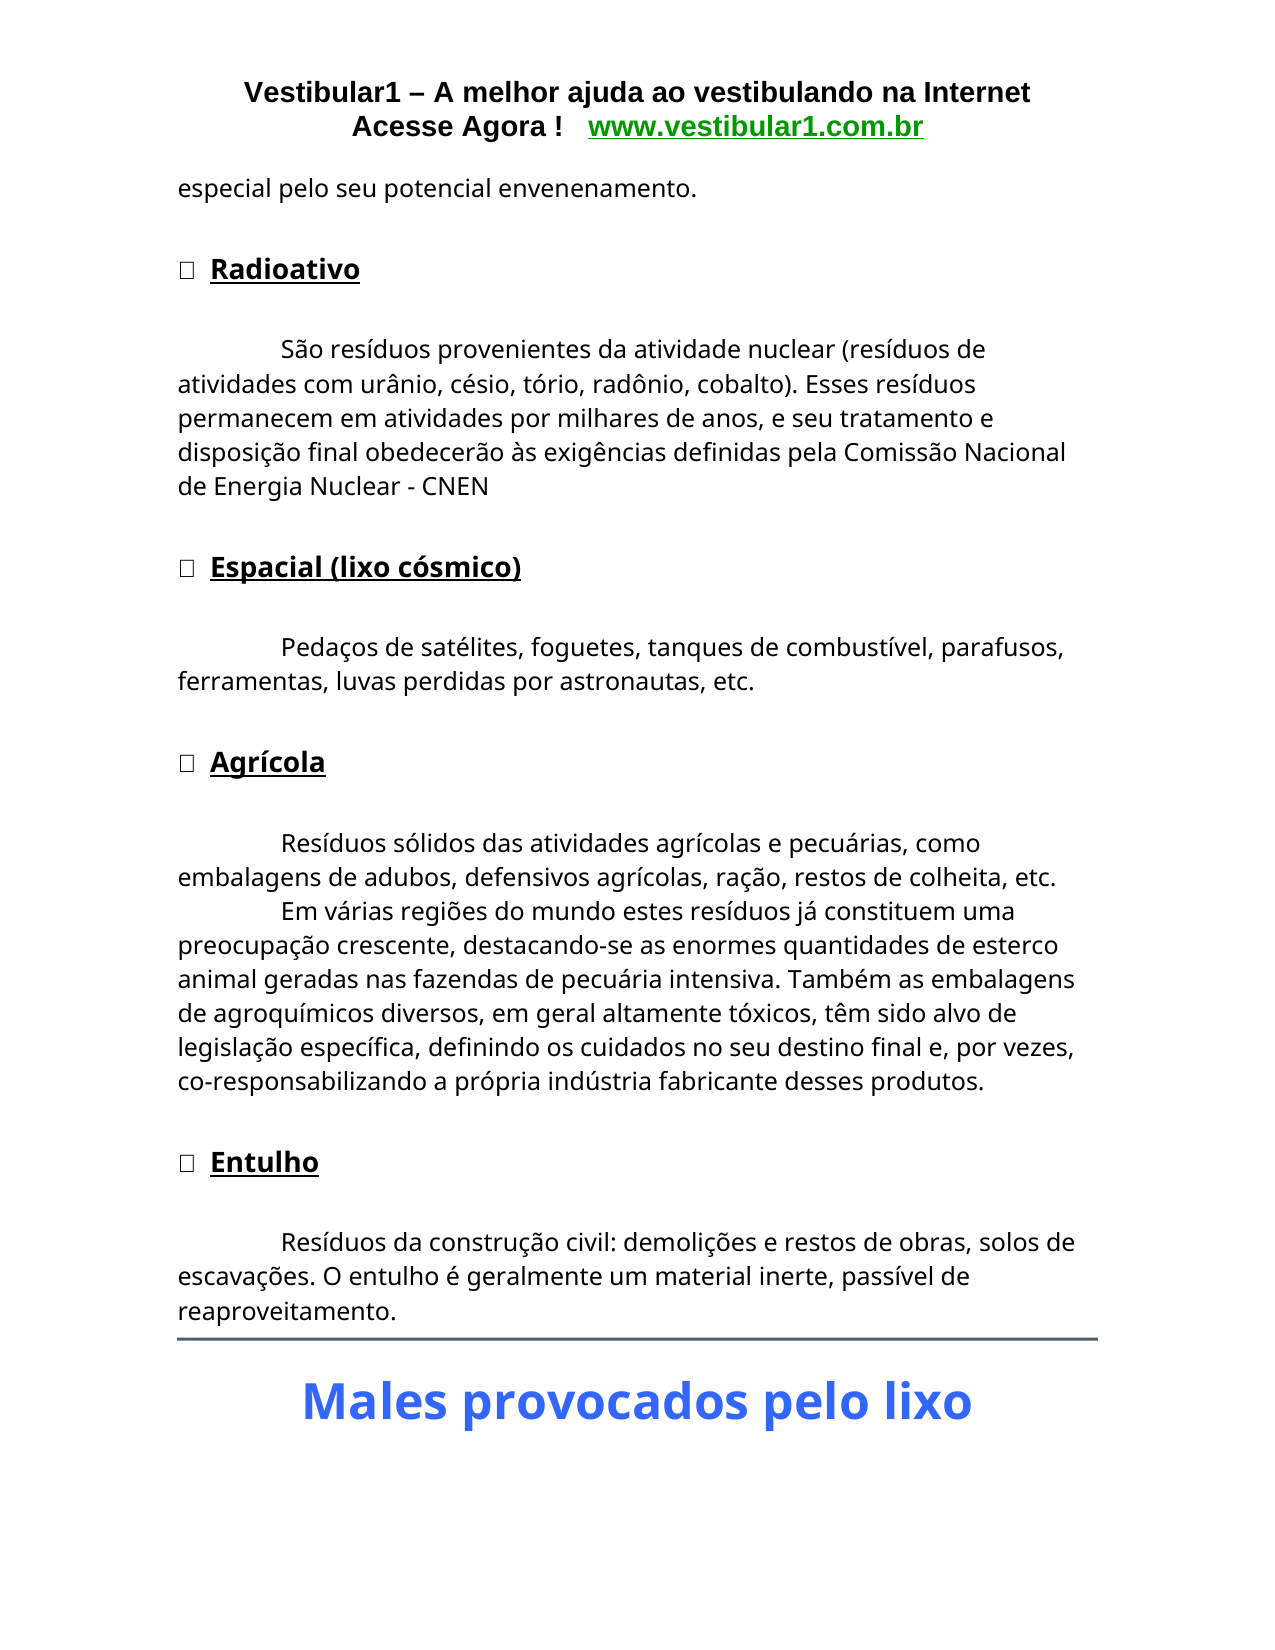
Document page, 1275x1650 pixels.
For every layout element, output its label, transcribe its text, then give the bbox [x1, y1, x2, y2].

text  Agrícola [177, 742, 1098, 781]
text Resíduos da construção civil: demolições e restos de obras, solos de escavações. O entulho é geralmente um material inerte, passível de reaproveitamento. [177, 1191, 1098, 1327]
text Resíduos sólidos das atividades agrícolas e pecuárias, como embalagens de adubos, defensivos agrícolas, ração, restos de colheita, etc. Em várias regiões do mundo estes resíduos já constituem uma preocupação crescente, destacando-se as enormes quantidades de esterco animal geradas nas fazendas de pecuária intensiva. Também as embalagens de agroquímicos diversos, em geral altamente tóxicos, têm sido alvo de legislação específica, definindo os cuidados no seu destino final e, por vezes, co-responsabilizando a própria indústria fabricante desses produtos. [177, 791, 1098, 1132]
text  Entulho [177, 1142, 1098, 1181]
text  Radioativo [177, 249, 1098, 288]
text Males provocados pelo lixo [177, 1366, 1098, 1434]
text Pedaços de satélites, foguetes, tanques de combustível, parafusos, ferramentas, luvas perdidas por astronautas, etc. [177, 596, 1098, 732]
text especial pelo seu potencial envenenamento. [177, 171, 1098, 239]
text São resíduos provenientes da atividade nuclear (resíduos de atividades com urânio, césio, tório, radônio, cobalto). Esses resíduos permanecem em atividades por milhares de anos, e seu tratamento e disposição final obedecerão às exigências definidas pela Comissão Nacional de Energia Nuclear - CNEN [177, 298, 1098, 537]
text  Espacial (lixo cósmico) [177, 547, 1098, 585]
